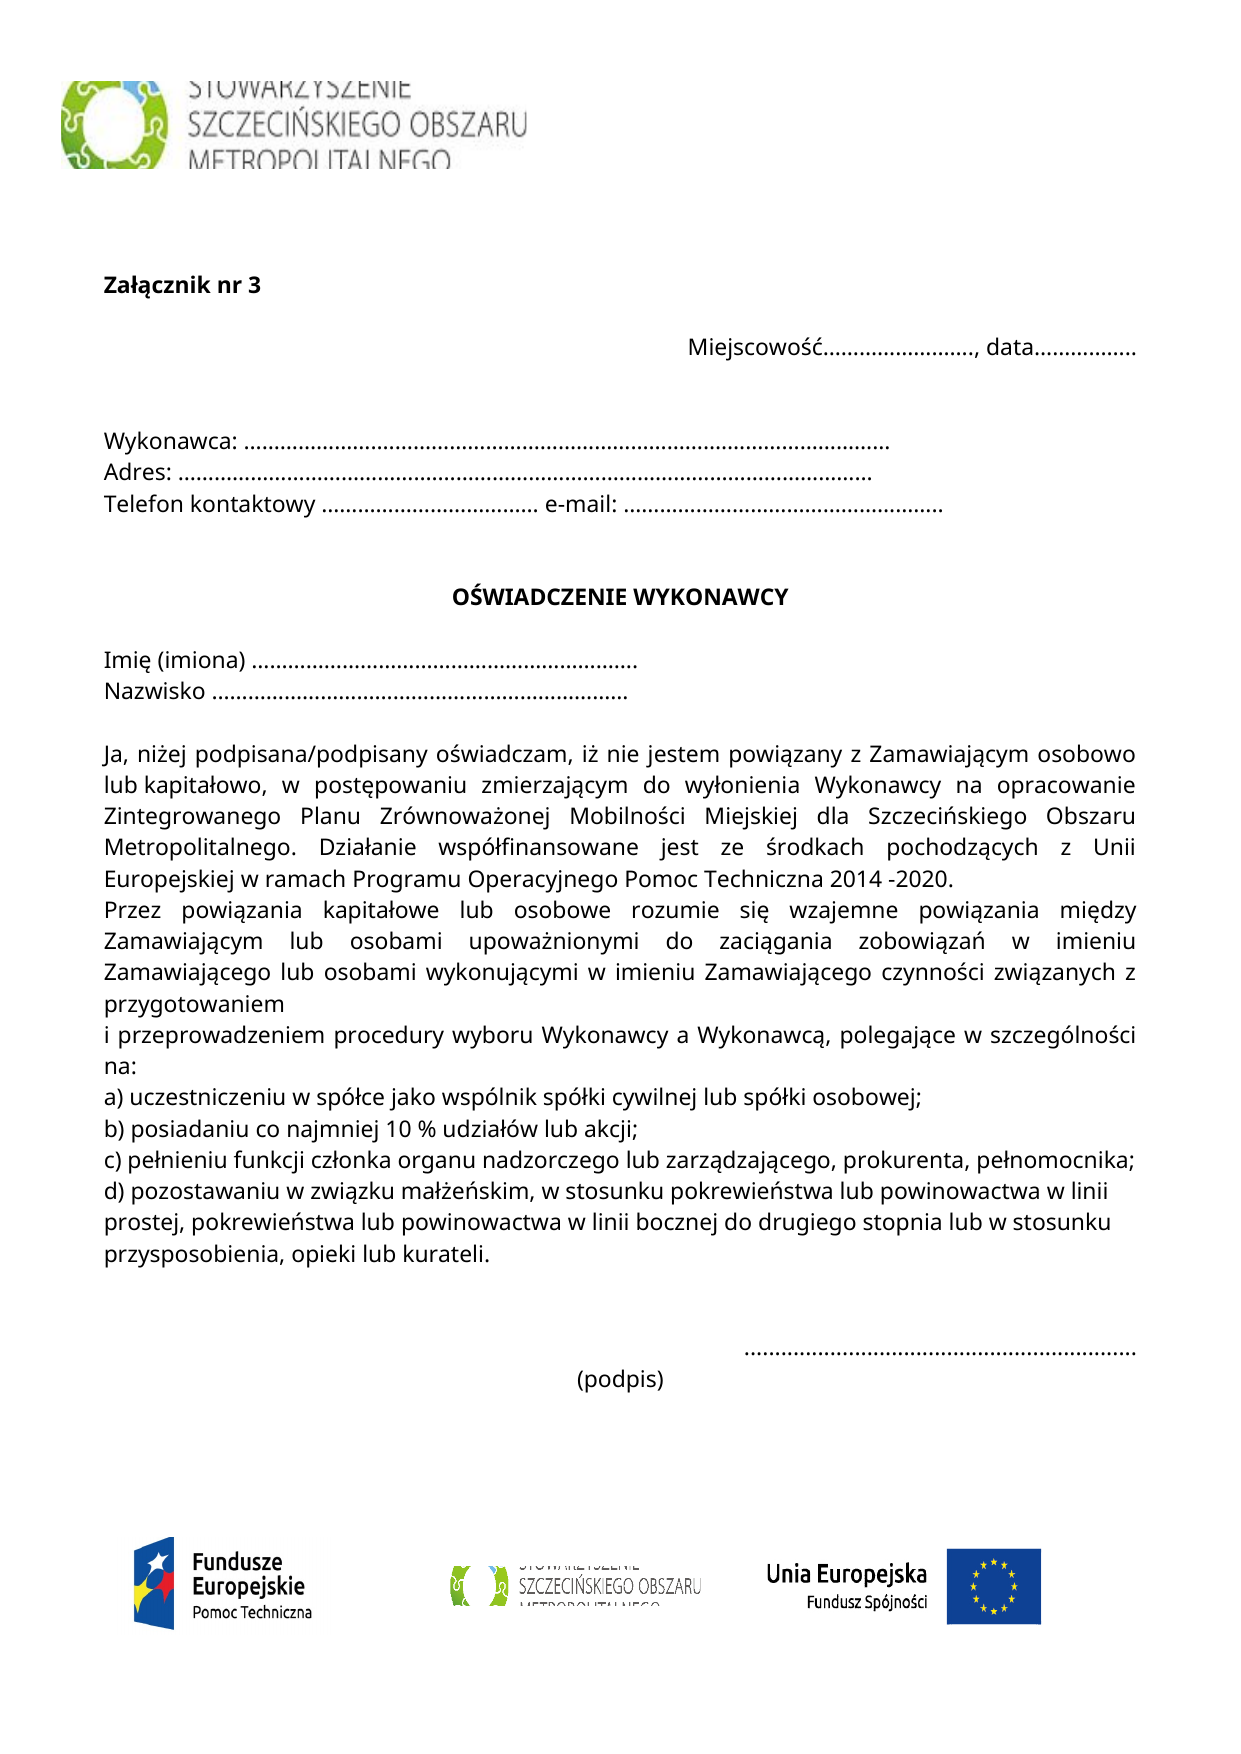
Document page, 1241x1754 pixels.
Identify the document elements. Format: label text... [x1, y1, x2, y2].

text b) posiadaniu co najmniej 10 % udziałów lub akcji; [103, 1112, 1137, 1144]
text prostej, pokrewieństwa lub powinowactwa w linii bocznej do drugiego stopnia lub w stosunku [103, 1206, 1137, 1237]
text Telefon kontaktowy ……………………………… e-mail: …………………………………………….. [103, 487, 1137, 519]
text a) uczestniczeniu w spółce jako wspólnik spółki cywilnej lub spółki osobowej; [103, 1081, 1137, 1112]
text przysposobienia, opieki lub kurateli. [103, 1237, 1137, 1269]
text Ja, niżej podpisana/podpisany oświadczam, iż nie jestem powiązany z Zamawiającym osobowo lub kapitałowo, w postępowaniu zmierzającym do wyłonienia Wykonawcy na opracowanie Zintegrowanego Planu Zrównoważonej Mobilności Miejskiej dla Szczecińskiego Obszaru Metropolitalnego. Działanie współfinansowane jest ze środkach pochodzących z Unii Europejskiej w ramach Programu Operacyjnego Pomoc Techniczna 2014 -2020. [103, 737, 1137, 894]
text Imię (imiona) ………………………………………………………. [103, 644, 1137, 675]
text Adres: ………………………………….………………………………………………………………… [103, 456, 1137, 487]
text ................................................................ [103, 1331, 1137, 1362]
text Nazwisko …………………………………………………………… [103, 675, 1137, 706]
text (podpis) [103, 1362, 1137, 1394]
text d) pozostawaniu w związku małżeńskim, w stosunku pokrewieństwa lub powinowactwa w linii [103, 1175, 1137, 1206]
text Miejscowość……………………., data…………….. [103, 331, 1137, 362]
text Załącznik nr 3 [103, 269, 1137, 300]
text OŚWIADCZENIE WYKONAWCY [103, 581, 1137, 612]
text Wykonawca: …………………….…………………………………………….………………………… [103, 425, 1137, 456]
text c) pełnieniu funkcji członka organu nadzorczego lub zarządzającego, prokurenta, pełnomocnika; [103, 1144, 1137, 1175]
text Przez powiązania kapitałowe lub osobowe rozumie się wzajemne powiązania między Zamawiającym lub osobami upoważnionymi do zaciągania zobowiązań w imieniu Zamawiającego lub osobami wykonującymi w imieniu Zamawiającego czynności związanych z przygotowaniem i przeprowadzeniem procedury wyboru Wykonawcy a Wykonawcą, polegające w szczególności na: [103, 894, 1137, 1081]
